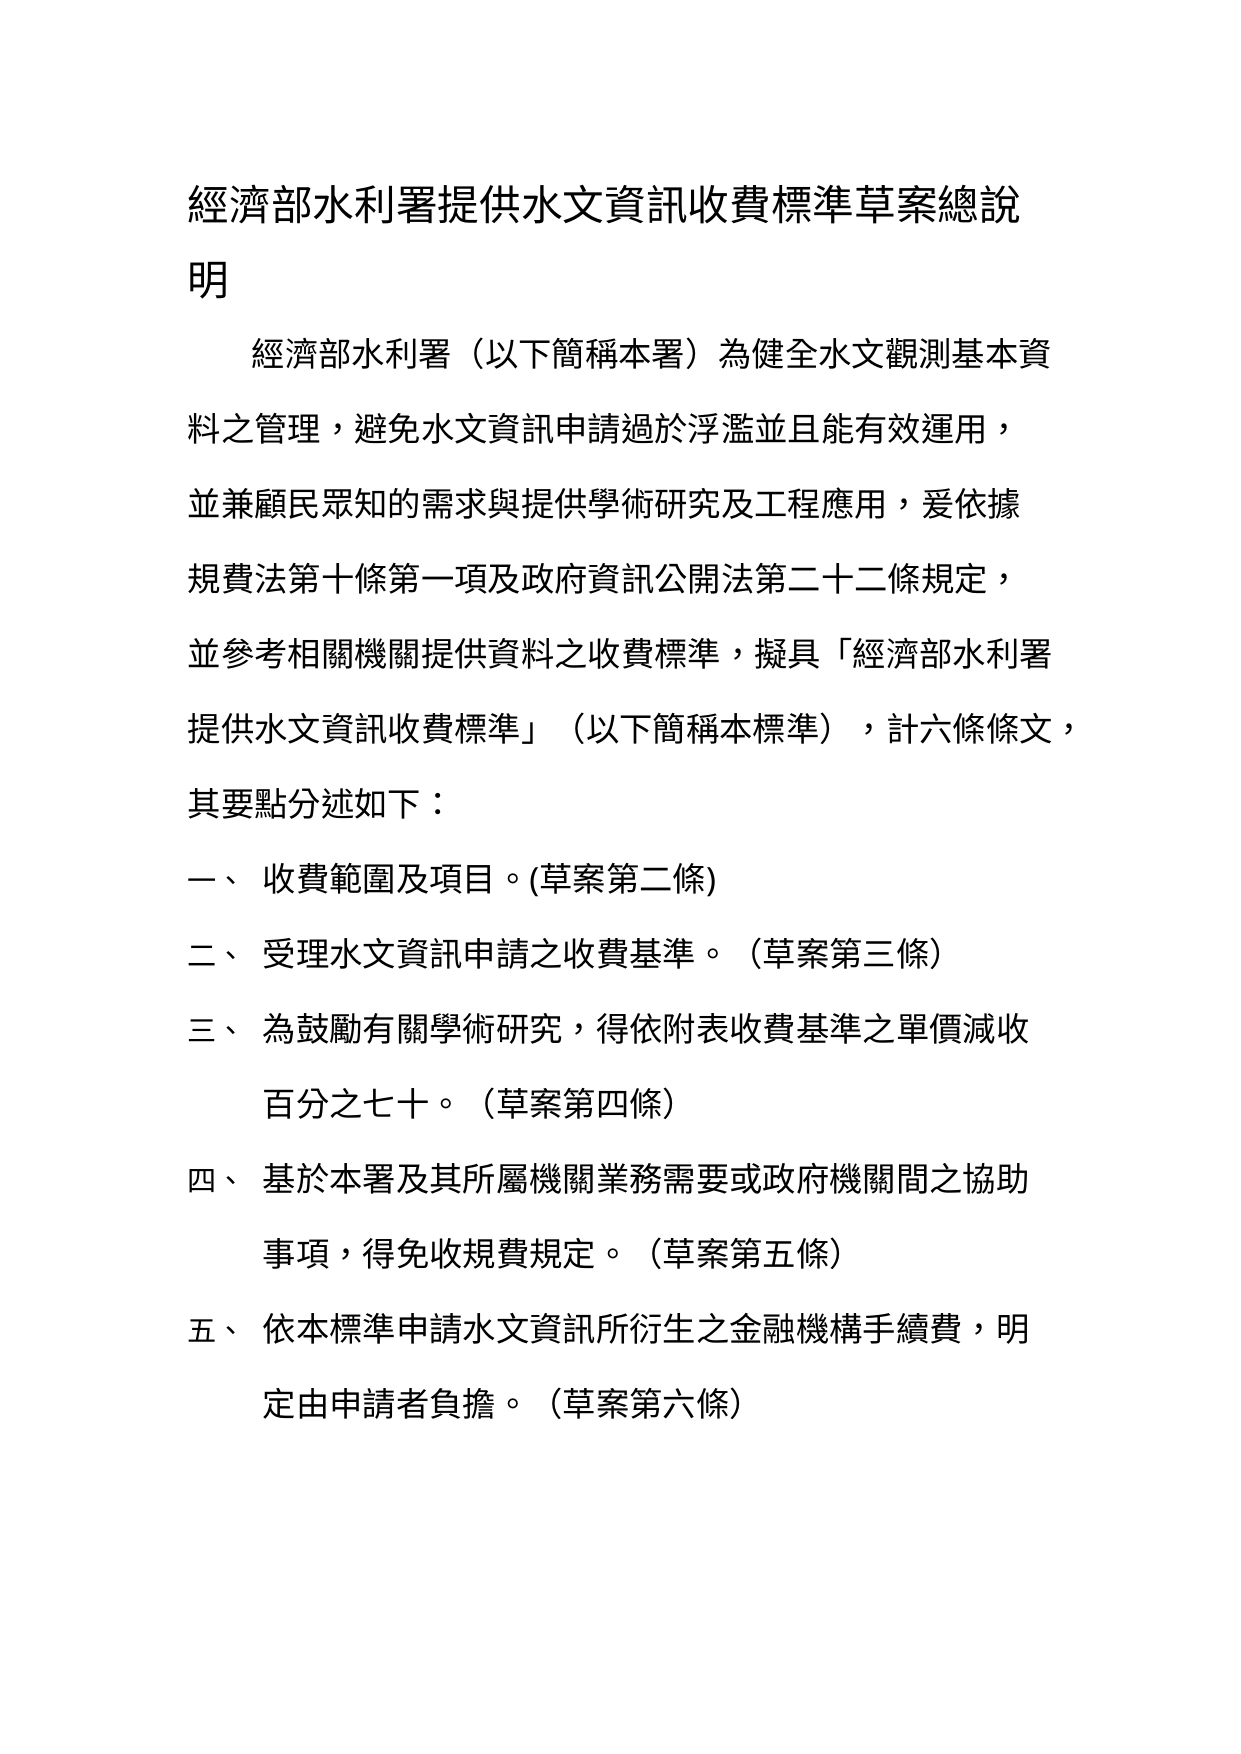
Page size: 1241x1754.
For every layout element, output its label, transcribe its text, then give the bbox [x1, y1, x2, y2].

text 明 [187, 239, 1053, 314]
list 受理水文資訊申請之收費基準。（草案第三條） [187, 914, 1053, 989]
text 經濟部水利署（以下簡稱本署）為健全水文觀測基本資料之管理，避免水文資訊申請過於浮濫並且能有效運用，並兼顧民眾知的需求與提供學術研究及工程應用，爰依據規費法第十條第一項及政府資訊公開法第二十二條規定，並參考相關機關提供資料之收費標準，擬具「經濟部水利署提供水文資訊收費標準」（以下簡稱本標準），計六條條文，其要點分述如下： [187, 314, 1053, 839]
list 收費範圍及項目。(草案第二條) [187, 839, 1053, 914]
list 為鼓勵有關學術研究，得依附表收費基準之單價減收百分之七十。（草案第四條） [187, 989, 1053, 1139]
list 依本標準申請水文資訊所衍生之金融機構手續費，明定由申請者負擔。（草案第六條） [187, 1289, 1053, 1439]
list 基於本署及其所屬機關業務需要或政府機關間之協助事項，得免收規費規定。（草案第五條） [187, 1139, 1053, 1289]
text 經濟部水利署提供水文資訊收費標準草案總說 [187, 164, 1053, 239]
